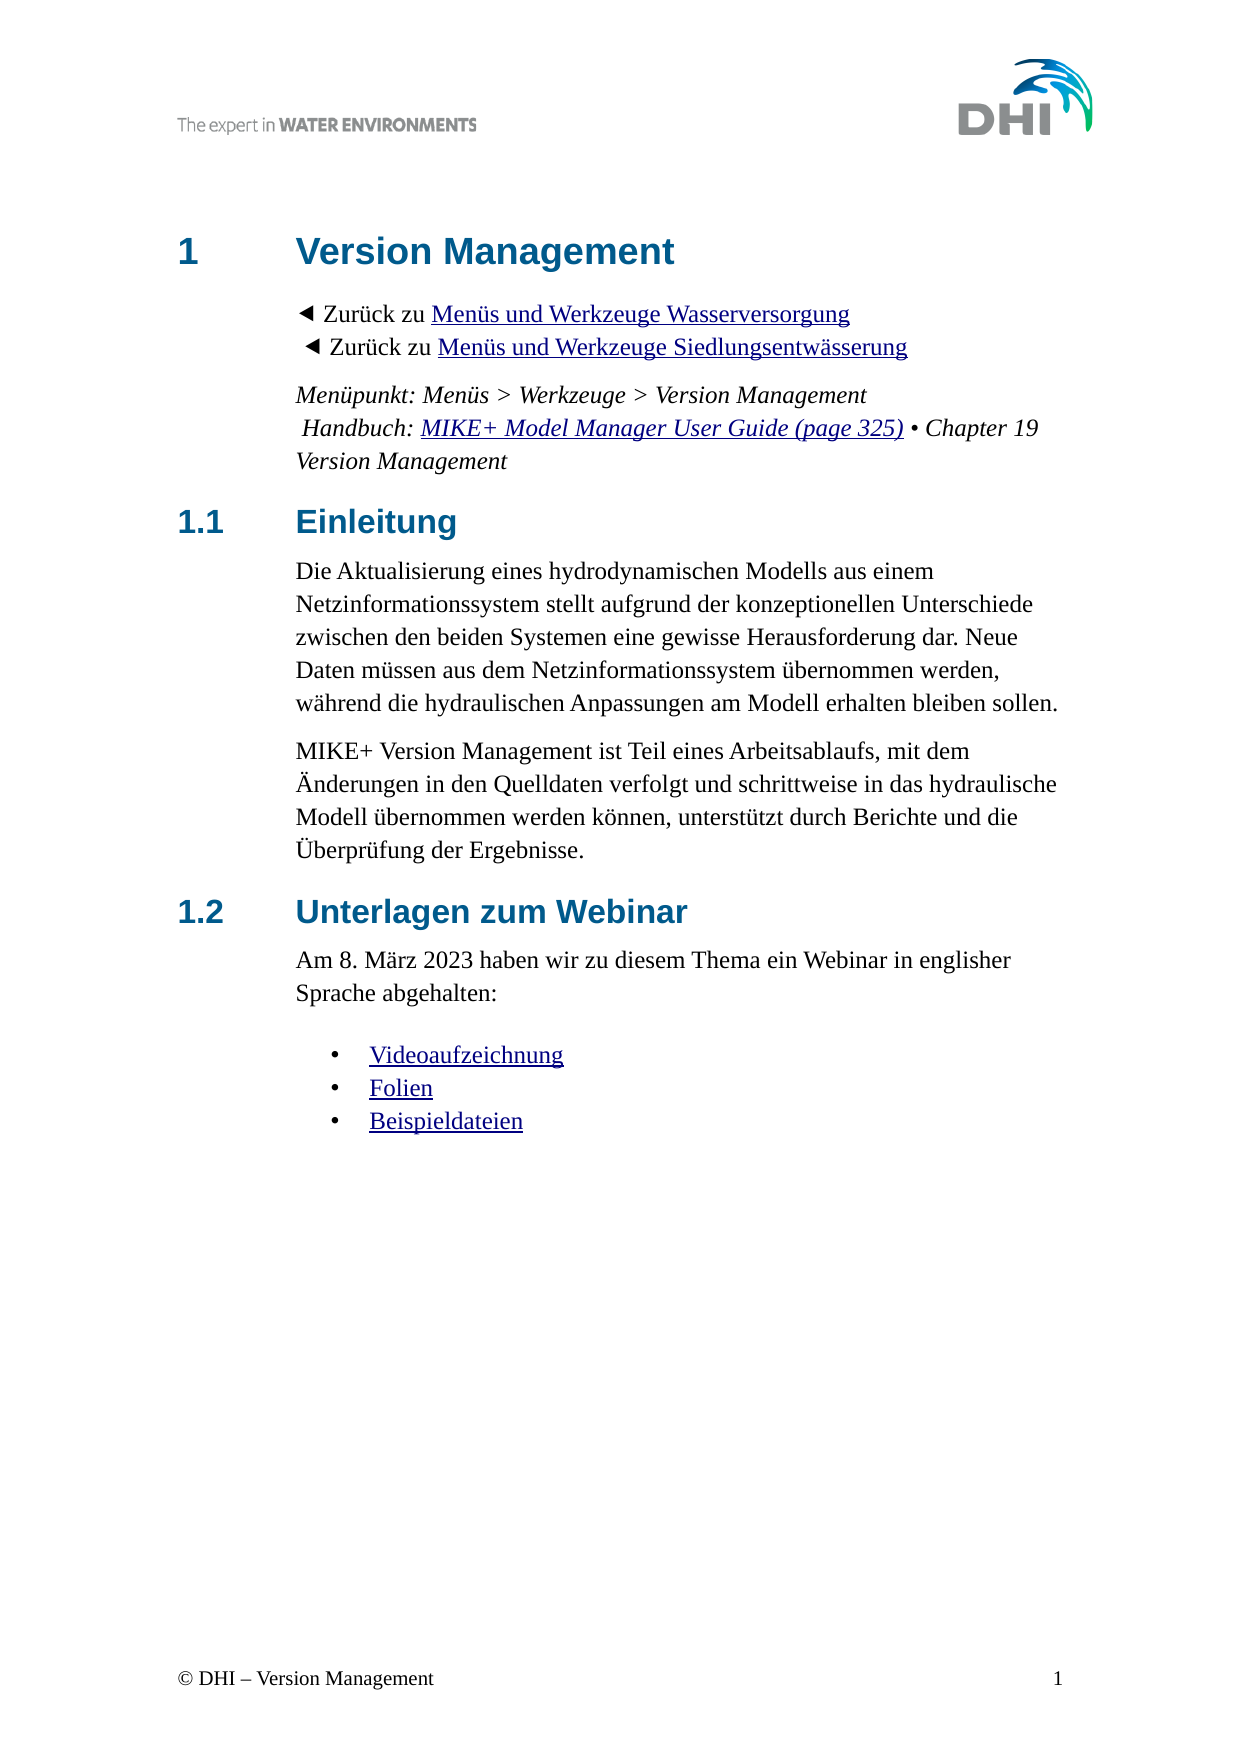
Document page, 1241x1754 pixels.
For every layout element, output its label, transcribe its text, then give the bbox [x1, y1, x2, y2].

subtitle Version Management [177, 229, 1063, 272]
text ⯇ Zurück zu Menüs und Werkzeuge Wasserversorgung ⯇ Zurück zu Menüs und Werkzeuge Siedlungsentwässerung [295, 299, 1063, 361]
list Beispieldateien [339, 1106, 1063, 1135]
subtitle Unterlagen zum Webinar [177, 891, 1063, 930]
text Am 8. März 2023 haben wir zu diesem Thema ein Webinar in englisher Sprache abgehalten: [295, 945, 1063, 1007]
picture [177, 117, 477, 135]
picture [958, 59, 1093, 135]
subtitle Einleitung [177, 502, 1063, 541]
text Die Aktualisierung eines hydrodynamischen Modells aus einem Netzinformationssystem stellt aufgrund der konzeptionellen Unterschiede zwischen den beiden Systemen eine gewisse Herausforderung dar. Neue Daten müssen aus dem Netzinformationssystem übernommen werden, während die hydraulischen Anpassungen am Modell erhalten bleiben sollen. [295, 556, 1063, 717]
list Videoaufzeichnung [339, 1040, 1063, 1069]
list Folien [339, 1073, 1063, 1102]
text Menüpunkt: Menüs > Werkzeuge > Version Management Handbuch: MIKE+ Model Manager User Guide (page 325) • Chapter 19 Version Management [295, 380, 1063, 474]
text MIKE+ Version Management ist Teil eines Arbeitsablaufs, mit dem Änderungen in den Quelldaten verfolgt und schrittweise in das hydraulische Modell übernommen werden können, unterstützt durch Berichte und die Überprüfung der Ergebnisse. [295, 736, 1063, 863]
